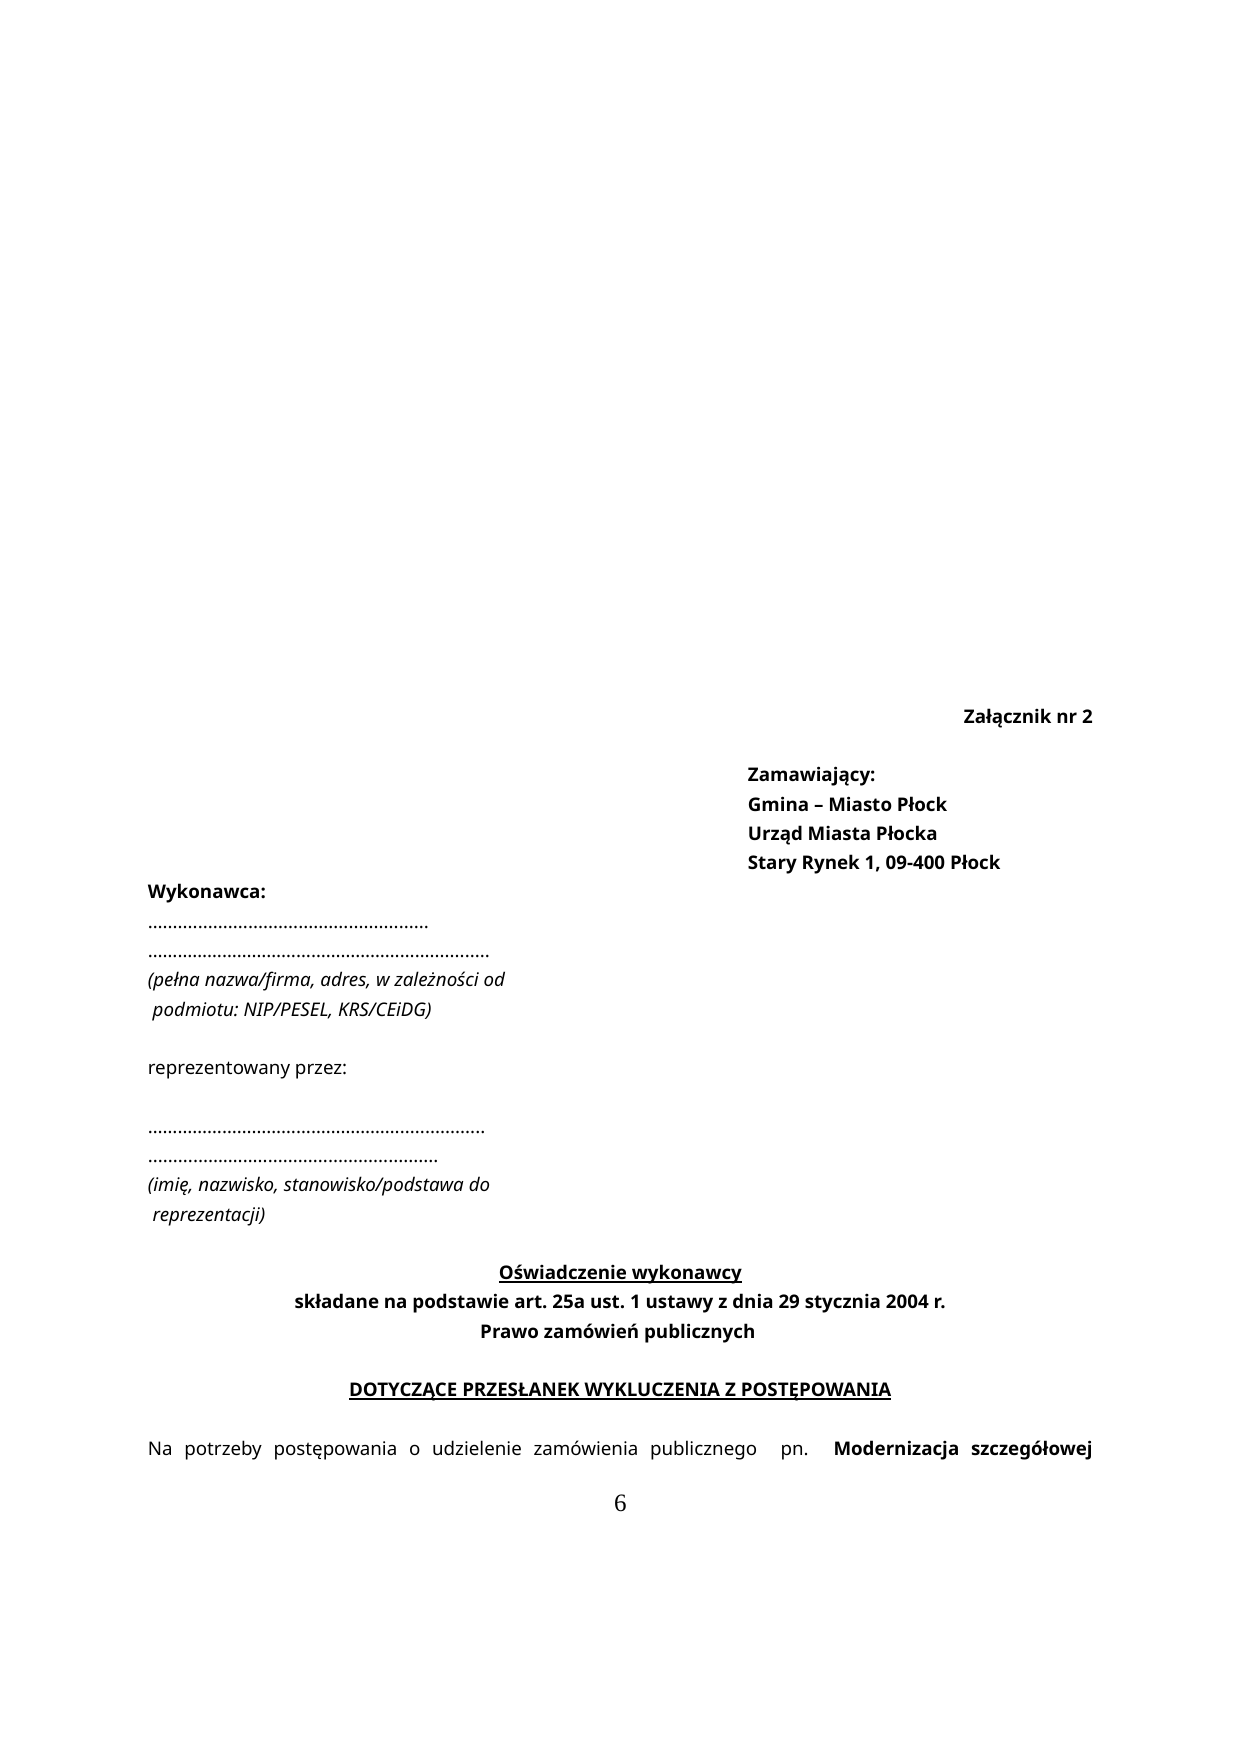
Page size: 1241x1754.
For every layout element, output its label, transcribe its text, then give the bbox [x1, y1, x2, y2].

text Na potrzeby postępowania o udzielenie zamówienia publicznego pn. Modernizacja szczegółowej [148, 1435, 1093, 1461]
text Urząd Miasta Płocka [148, 820, 1093, 846]
text reprezentacji) [148, 1201, 1093, 1226]
text Prawo zamówień publicznych [148, 1318, 1093, 1343]
text (pełna nazwa/firma, adres, w zależności od [148, 967, 1093, 992]
text Gmina – Miasto Płock [148, 791, 1093, 817]
text składane na podstawie art. 25a ust. 1 ustawy z dnia 29 stycznia 2004 r. [148, 1289, 1093, 1314]
text …..................................................... [148, 908, 1093, 934]
text Zamawiający: [148, 762, 1093, 787]
text Wykonawca: [148, 879, 1093, 904]
text DOTYCZĄCE PRZESŁANEK WYKLUCZENIA Z POSTĘPOWANIA [148, 1376, 1093, 1402]
text …………………………………………………............ [148, 937, 1093, 963]
text (imię, nazwisko, stanowisko/podstawa do [148, 1172, 1093, 1197]
text podmiotu: NIP/PESEL, KRS/CEiDG) [148, 996, 1093, 1021]
text .............……….................................... [148, 1142, 1093, 1168]
text ……………………………………………................. [148, 1113, 1093, 1138]
text Stary Rynek 1, 09-400 Płock [148, 849, 1093, 875]
text Załącznik nr 2 [148, 703, 1093, 729]
text reprezentowany przez: [148, 1054, 1093, 1080]
text Oświadczenie wykonawcy [148, 1259, 1093, 1285]
